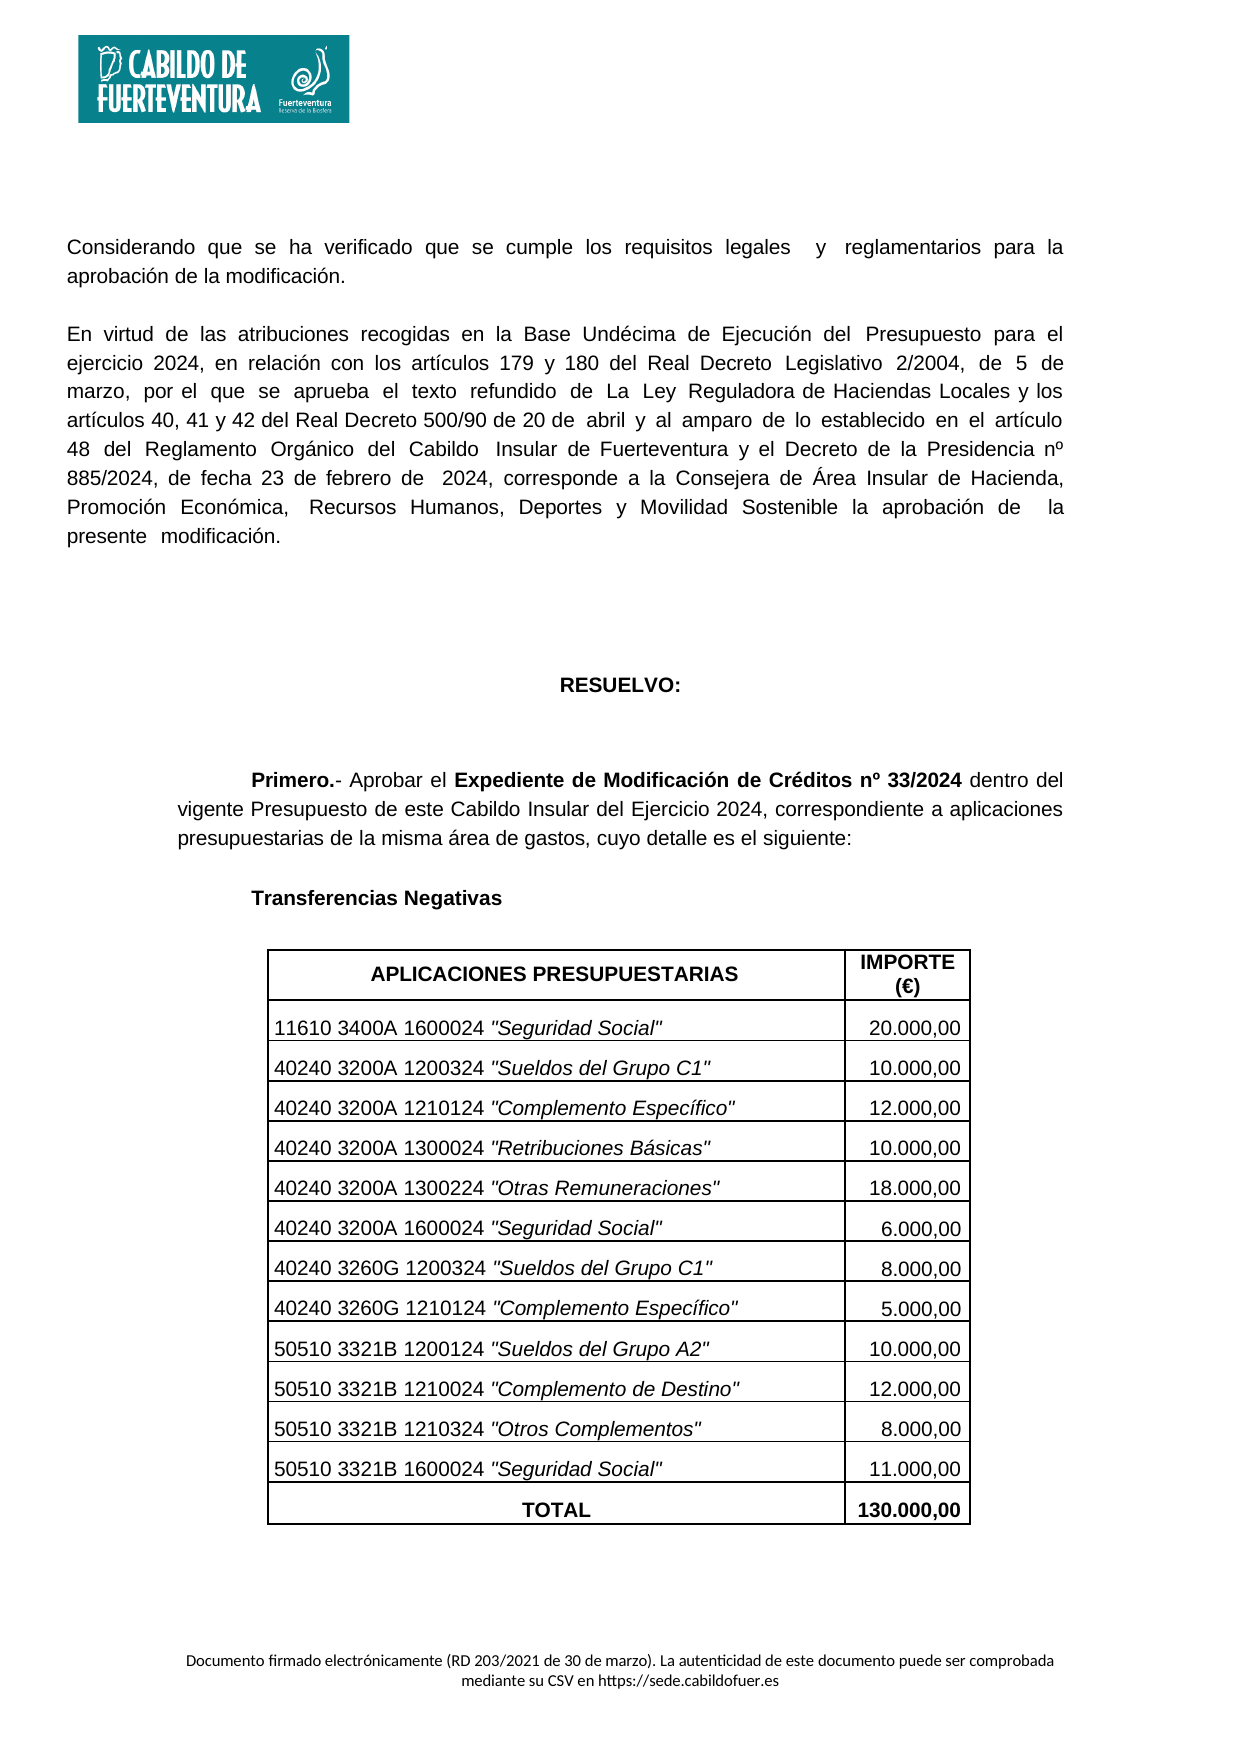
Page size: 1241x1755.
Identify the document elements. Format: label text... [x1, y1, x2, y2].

table_cell 10.000,00 [846, 1041, 969, 1080]
table_cell 40240 3200A 1600024 "Seguridad Social" [269, 1202, 844, 1240]
table_cell 11.000,00 [846, 1442, 969, 1481]
text En virtud de las atribuciones recogidas en la Base Undécima de Ejecución del Presupuesto para el ejercicio 2024, en relación con los artículos 179 y 180 del Real Decreto Legislativo 2/2004, de 5 de marzo, por el que se aprueba el texto refundido de La Ley Reguladora de Haciendas Locales y los artículos 40, 41 y 42 del Real Decreto 500/90 de 20 de abril y al amparo de lo establecido en el artículo 48 del Reglamento Orgánico del Cabildo Insular de Fuerteventura y el Decreto de la Presidencia nº 885/2024, de fecha 23 de febrero de 2024, corresponde a la Consejera de Área Insular de Hacienda, Promoción Económica, Recursos Humanos, Deportes y Movilidad Sostenible la aprobación de la presente modificación. [67, 321, 1064, 548]
table_cell 50510 3321B 1210324 "Otros Complementos" [269, 1402, 844, 1441]
table_cell 50510 3321B 1210024 "Complemento de Destino" [269, 1362, 844, 1401]
text Considerando que se ha verificado que se cumple los requisitos legales y reglamentarios para la aprobación de la modificación. [67, 235, 1064, 288]
table_cell 50510 3321B 1600024 "Seguridad Social" [269, 1442, 844, 1481]
table_cell 5.000,00 [846, 1282, 969, 1320]
table_cell 6.000,00 [846, 1202, 969, 1240]
table_cell 18.000,00 [846, 1162, 969, 1200]
table_cell 8.000,00 [846, 1402, 969, 1441]
table_cell 8.000,00 [846, 1242, 969, 1280]
table_cell 10.000,00 [846, 1322, 969, 1361]
table_cell 20.000,00 [846, 1001, 969, 1040]
table_cell 11610 3400A 1600024 "Seguridad Social" [269, 1001, 844, 1040]
table_header IMPORTE (€) [846, 951, 969, 999]
subtitle Transferencias Negativas [251, 886, 1076, 910]
table_cell 40240 3200A 1200324 "Sueldos del Grupo C1" [269, 1041, 844, 1080]
table_cell 12.000,00 [846, 1082, 969, 1120]
table_header APLICACIONES PRESUPUESTARIAS [269, 951, 844, 999]
table_cell 40240 3260G 1210124 "Complemento Específico" [269, 1282, 844, 1320]
subtitle RESUELVO: [471, 673, 769, 697]
table_cell 130.000,00 [846, 1483, 969, 1522]
table_cell 40240 3200A 1300024 "Retribuciones Básicas" [269, 1122, 844, 1160]
table_cell 12.000,00 [846, 1362, 969, 1401]
table_cell TOTAL [269, 1483, 844, 1522]
table_cell 40240 3260G 1200324 "Sueldos del Grupo C1" [269, 1242, 844, 1280]
table_cell 10.000,00 [846, 1122, 969, 1160]
table_cell 50510 3321B 1200124 "Sueldos del Grupo A2" [269, 1322, 844, 1361]
table_cell 40240 3200A 1300224 "Otras Remuneraciones" [269, 1162, 844, 1200]
text Primero.- Aprobar el Expediente de Modificación de Créditos nº 33/2024 dentro del vigente Presupuesto de este Cabildo Insular del Ejercicio 2024, correspondiente a aplicaciones presupuestarias de la misma área de gastos, cuyo detalle es el siguiente: [177, 768, 1064, 850]
table_cell 40240 3200A 1210124 "Complemento Específico" [269, 1082, 844, 1120]
